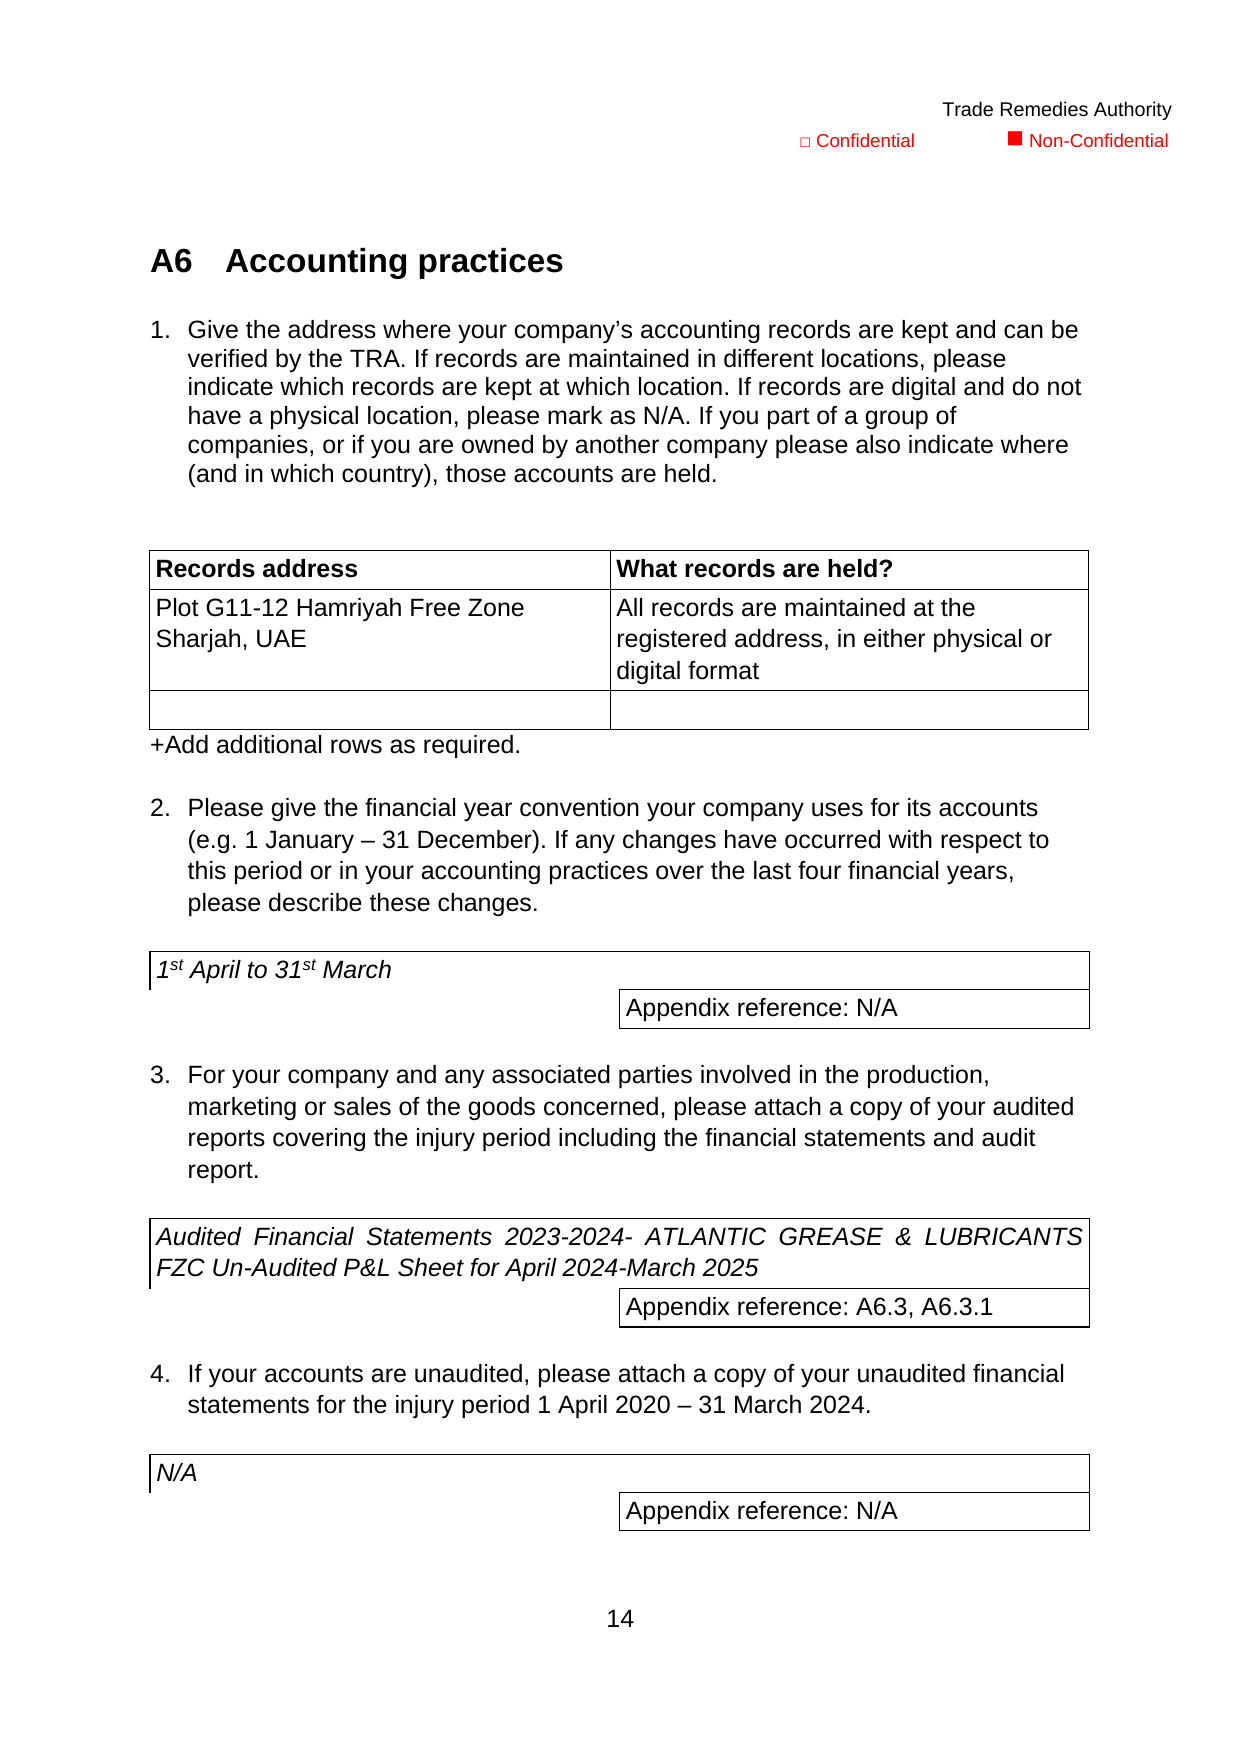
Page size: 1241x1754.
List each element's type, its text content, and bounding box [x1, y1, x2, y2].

table_cell [150, 1289, 619, 1326]
table_cell Appendix reference: N/A [620, 1493, 1089, 1530]
table_cell [150, 691, 610, 729]
table_header N/A [151, 1455, 1089, 1492]
list If your accounts are unaudited, please attach a copy of your unaudited financial statements for the injury period 1 April 2020 – 31 March 2024. [150, 1359, 1090, 1419]
table_cell [150, 990, 619, 1027]
table_cell [150, 1493, 619, 1530]
table_cell All records are maintained at the registered address, in either physical or digital format [611, 590, 1088, 690]
table_cell Appendix reference: A6.3, A6.3.1 [620, 1289, 1089, 1326]
table_cell [611, 691, 1088, 729]
list Please give the financial year convention your company uses for its accounts (e.g. 1 January – 31 December). If any changes have occurred with respect to this period or in your accounting practices over the last four financial years, please describe these changes. [150, 793, 1090, 916]
text +Add additional rows as required. [150, 730, 1090, 759]
list For your company and any associated parties involved in the production, marketing or sales of the goods concerned, please attach a copy of your audited reports covering the injury period including the financial statements and audit report. [150, 1060, 1090, 1183]
table_header What records are held? [611, 551, 1088, 589]
table_header Records address [150, 551, 610, 589]
subtitle A6 Accounting practices [150, 241, 1090, 279]
table_header Audited Financial Statements 2023-2024- ATLANTIC GREASE & LUBRICANTS FZC Un-Audited P&L Sheet for April 2024-March 2025 [151, 1219, 1089, 1288]
list Give the address where your company’s accounting records are kept and can be verified by the TRA. If records are maintained in different locations, please indicate which records are kept at which location. If records are digital and do not have a physical location, please mark as N/A. If you part of a group of companies, or if you are owned by another company please also indicate where (and in which country), those accounts are held. [150, 315, 1090, 487]
table_header 1st April to 31st March [151, 952, 1089, 989]
table_cell Plot G11-12 Hamriyah Free Zone Sharjah, UAE [150, 590, 610, 690]
table_cell Appendix reference: N/A [620, 990, 1089, 1027]
